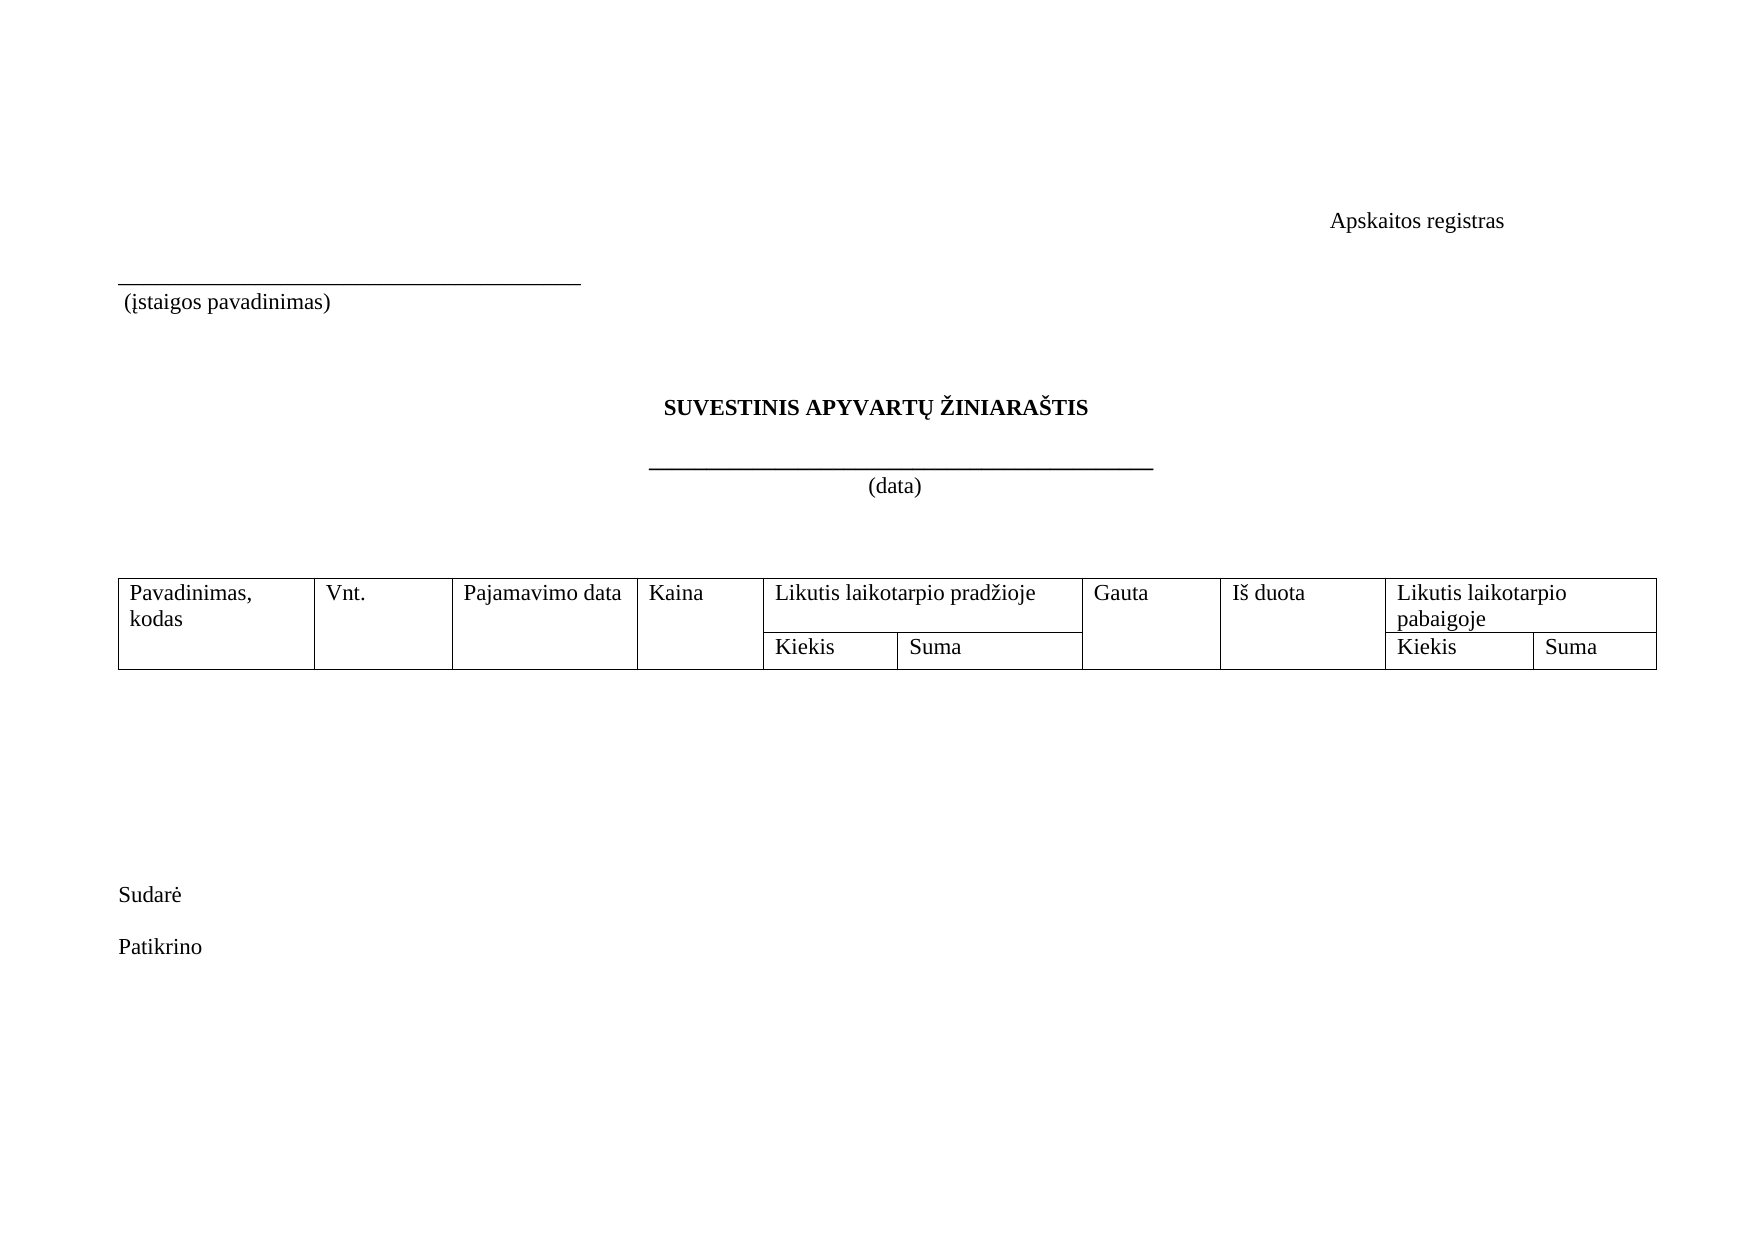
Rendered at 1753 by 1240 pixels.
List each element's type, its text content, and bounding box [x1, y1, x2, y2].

table_cell Kiekis [764, 633, 897, 669]
text (data) [118, 473, 1634, 499]
text Patikrino [118, 933, 1634, 960]
table_header Pajamavimo data [453, 579, 637, 669]
text Apskaitos registras [118, 207, 1634, 233]
table_header Vnt. [315, 579, 452, 669]
text (įstaigos pavadinimas) [118, 288, 1634, 314]
table_header Likutis laikotarpio pabaigoje [1386, 579, 1656, 632]
table_cell Suma [1534, 633, 1656, 669]
table_header Kaina [638, 579, 763, 669]
text ____________________________________________ [118, 446, 1634, 473]
table_header Iš duota [1221, 579, 1385, 669]
table_header Gauta [1083, 579, 1220, 669]
table_header Likutis laikotarpio pradžioje [764, 579, 1082, 632]
text _____________________________________ [118, 259, 1634, 288]
text Sudarė [118, 881, 1634, 907]
table_cell Kiekis [1386, 633, 1533, 669]
table_header Pavadinimas, kodas [119, 579, 314, 669]
text SUVESTINIS APYVARTŲ ŽINIARAŠTIS [118, 393, 1634, 420]
table_cell Suma [898, 633, 1082, 669]
